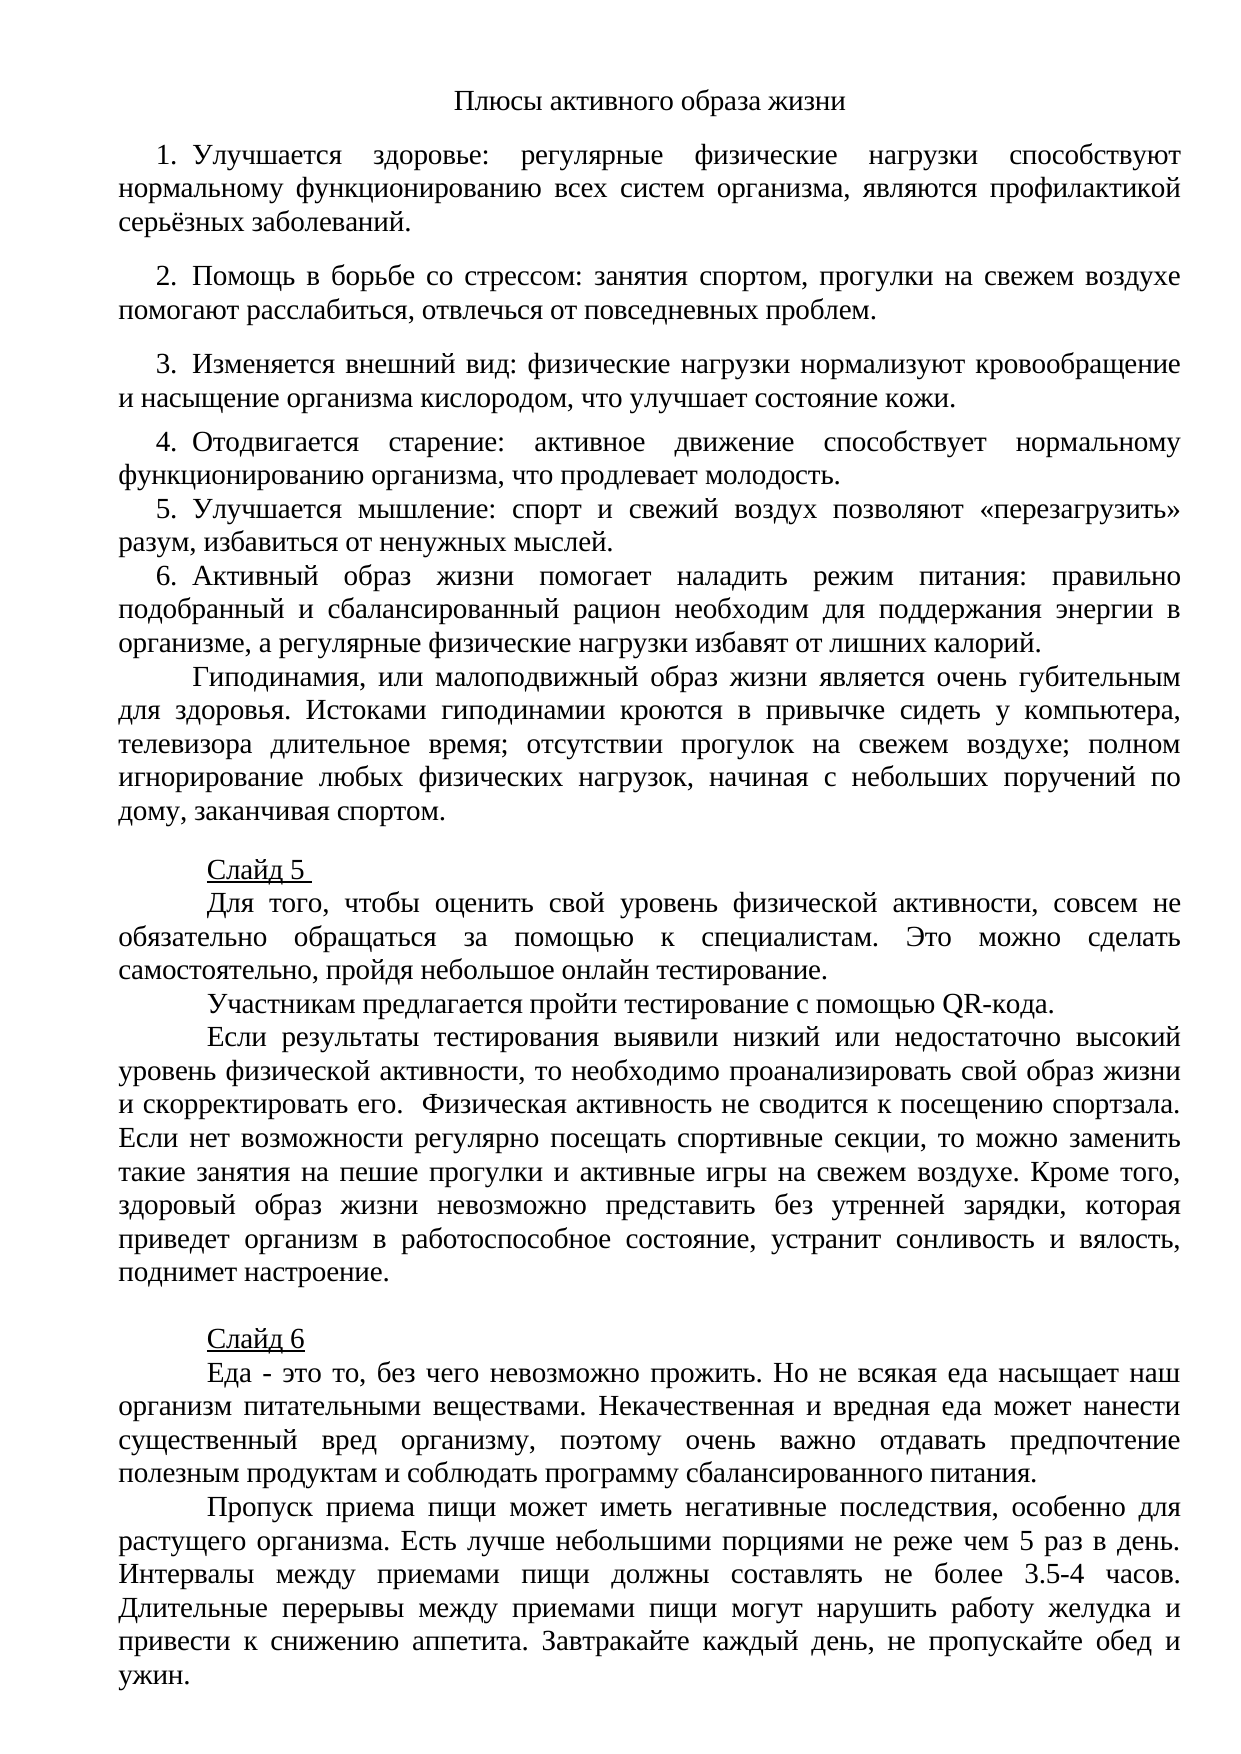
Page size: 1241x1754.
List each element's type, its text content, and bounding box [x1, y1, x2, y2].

text Слайд 6 [118, 1321, 1181, 1355]
text Если результаты тестирования выявили низкий или недостаточно высокий уровень физической активности, то необходимо проанализировать свой образ жизни и скорректировать его. Физическая активность не сводится к посещению спортзала. Если нет возможности регулярно посещать спортивные секции, то можно заменить такие занятия на пешие прогулки и активные игры на свежем воздухе. Кроме того, здоровый образ жизни невозможно представить без утренней зарядки, которая приведет организм в работоспособное состояние, устранит сонливость и вялость, поднимет настроение. [118, 1019, 1181, 1288]
list Помощь в борьбе со стрессом: занятия спортом, прогулки на свежем воздухе помогают расслабиться, отвлечься от повседневных проблем. [118, 258, 1181, 326]
text Еда - это то, без чего невозможно прожить. Но не всякая еда насыщает наш организм питательными веществами. Некачественная и вредная еда может нанести существенный вред организму, поэтому очень важно отдавать предпочтение полезным продуктам и соблюдать программу сбалансированного питания. [118, 1355, 1181, 1489]
text Пропуск приема пищи может иметь негативные последствия, особенно для растущего организма. Есть лучше небольшими порциями не реже чем 5 раз в день. Интервалы между приемами пищи должны составлять не более 3.5-4 часов. Длительные перерывы между приемами пищи могут нарушить работу желудка и привести к снижению аппетита. Завтракайте каждый день, не пропускайте обед и ужин. [118, 1489, 1181, 1690]
list Отодвигается старение: активное движение способствует нормальному функционированию организма, что продлевает молодость. [118, 424, 1181, 491]
text Участникам предлагается пройти тестирование с помощью QR-кода. [118, 986, 1181, 1019]
list Улучшается мышление: спорт и свежий воздух позволяют «перезагрузить» разум, избавиться от ненужных мыслей. [118, 491, 1181, 558]
text Гиподинамия, или малоподвижный образ жизни является очень губительным для здоровья. Истоками гиподинамии кроются в привычке сидеть у компьютера, телевизора длительное время; отсутствии прогулок на свежем воздухе; полном игнорирование любых физических нагрузок, начиная с небольших поручений по дому, заканчивая спортом. [118, 659, 1181, 826]
list Активный образ жизни помогает наладить режим питания: правильно подобранный и сбалансированный рацион необходим для поддержания энергии в организме, а регулярные физические нагрузки избавят от лишних калорий. [118, 558, 1181, 659]
list Улучшается здоровье: регулярные физические нагрузки способствуют нормальному функционированию всех систем организма, являются профилактикой серьёзных заболеваний. [118, 137, 1181, 238]
text Для того, чтобы оценить свой уровень физической активности, совсем не обязательно обращаться за помощью к специалистам. Это можно сделать самостоятельно, пройдя небольшое онлайн тестирование. [118, 885, 1181, 986]
text Слайд 5 [118, 852, 1181, 885]
text Плюсы активного образа жизни [118, 83, 1181, 116]
list Изменяется внешний вид: физические нагрузки нормализуют кровообращение и насыщение организма кислородом, что улучшает состояние кожи. [118, 346, 1181, 413]
